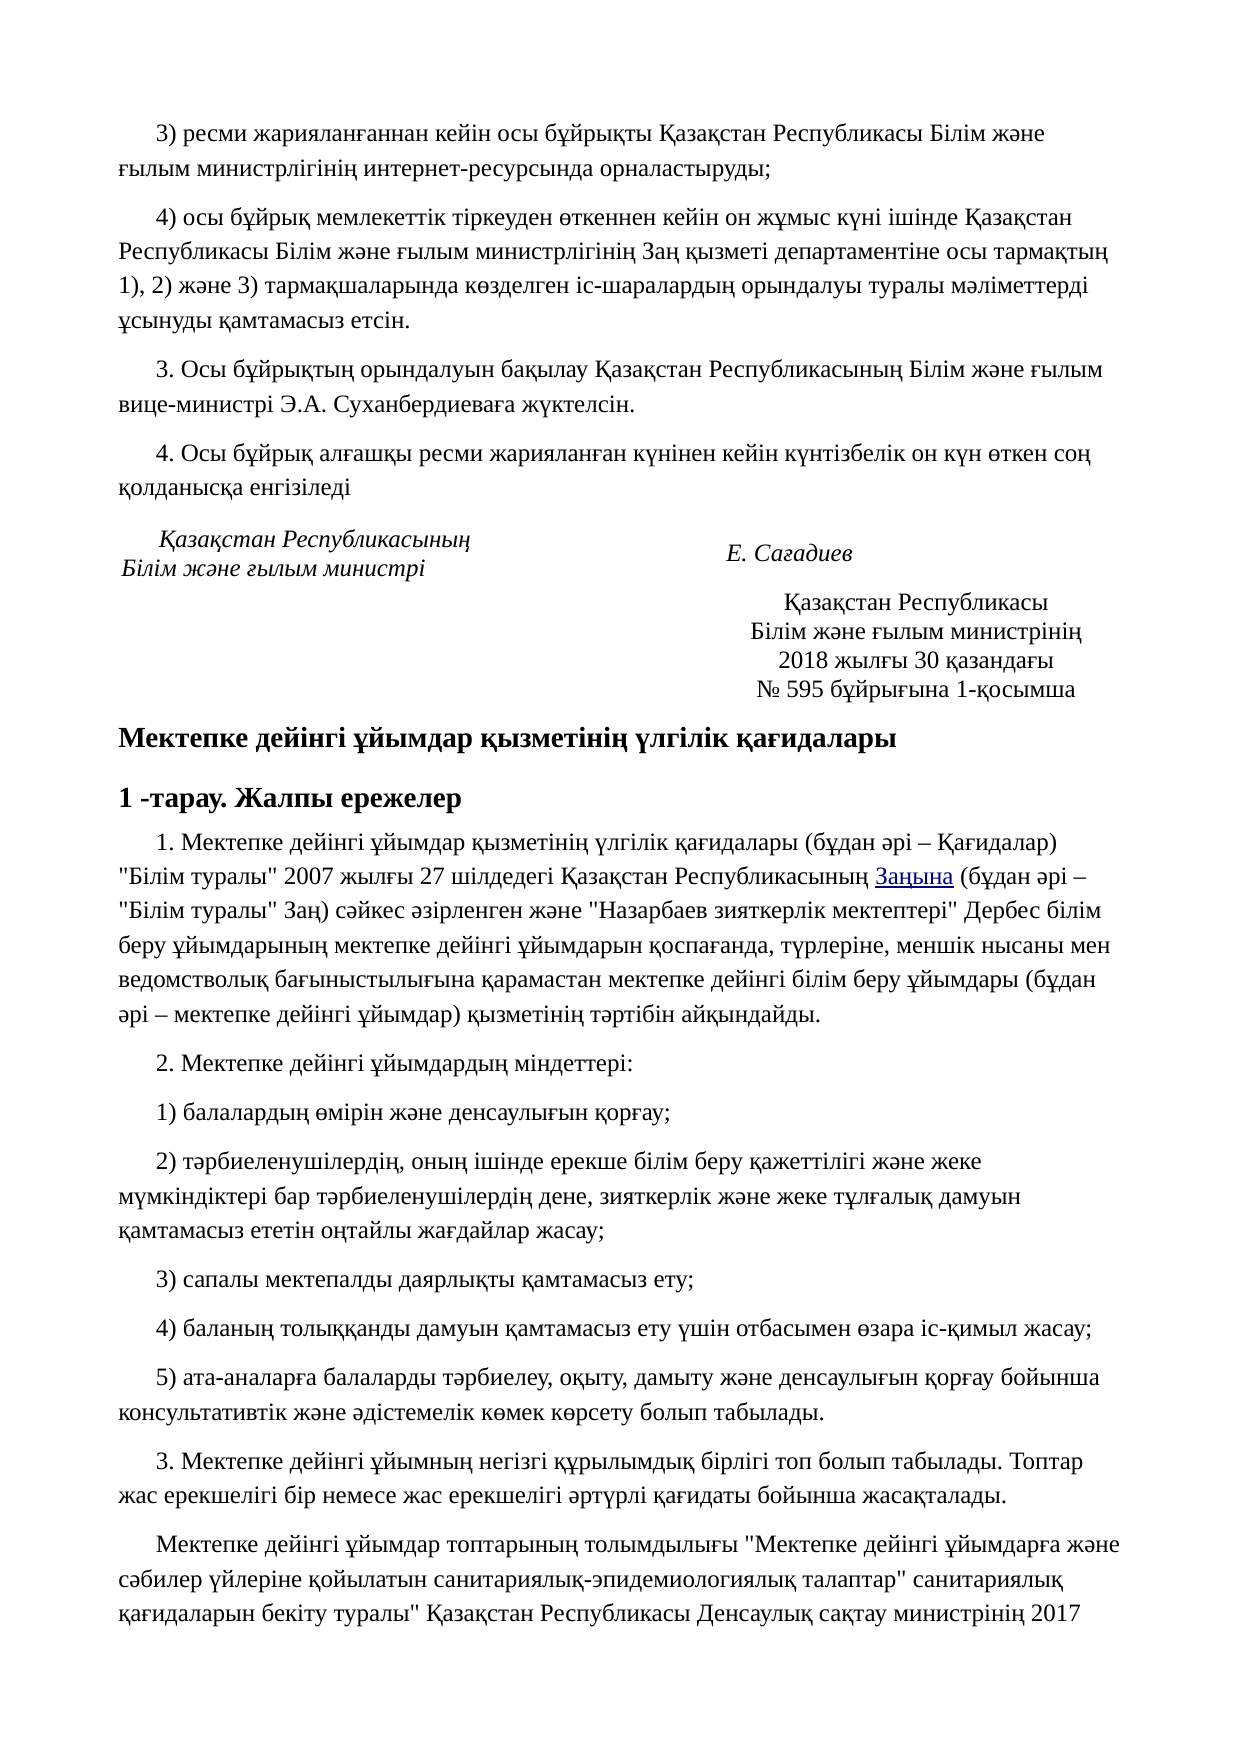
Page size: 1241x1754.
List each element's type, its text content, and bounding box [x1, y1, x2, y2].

text 1) балалардың өмірін және денсаулығын қорғау; [118, 1097, 1122, 1126]
subtitle 1 -тарау. Жалпы ережелер [118, 781, 1122, 814]
text 5) ата-аналарға балаларды тәрбиелеу, оқыту, дамыту және денсаулығын қорғау бойынша консультативтік және әдістемелік көмек көрсету болып табылады. [118, 1362, 1122, 1426]
text 2) тәрбиеленушілердің, оның ішінде ерекше білім беру қажеттілігі және жеке мүмкіндіктері бар тәрбиеленушілердің дене, зияткерлік және жеке тұлғалық дамуын қамтамасыз ететін оңтайлы жағдайлар жасау; [118, 1146, 1122, 1244]
text 3) сапалы мектепалды даярлықты қамтамасыз ету; [118, 1264, 1122, 1293]
text 4) осы бұйрық мемлекеттік тіркеуден өткеннен кейін он жұмыс күні ішінде Қазақстан Республикасы Білім және ғылым министрлігінің Заң қызметі департаментіне осы тармақтың 1), 2) және 3) тармақшаларында көзделген іс-шаралардың орындалуы туралы мәліметтерді ұсынуды қамтамасыз етсін. [118, 202, 1122, 334]
text 3) ресми жарияланғаннан кейін осы бұйрықты Қазақстан Республикасы Білім және ғылым министрлігінің интернет-ресурсында орналастыруды; [118, 118, 1122, 181]
text 3. Осы бұйрықтың орындалуын бақылау Қазақстан Республикасының Білім және ғылым вице-министрі Э.А. Суханбердиеваға жүктелсін. [118, 354, 1122, 417]
table_header Қазақстан Республикасының Білім және ғылым министрі [118, 521, 723, 584]
subtitle Мектепке дейiнгi ұйымдар қызметiнiң үлгілік қағидалары [118, 720, 1122, 753]
text 3. Мектепке дейінгі ұйымның негізгі құрылымдық бірлігі топ болып табылады. Топтар жас ерекшелігі бір немесе жас ерекшелігі әртүрлі қағидаты бойынша жасақталады. [118, 1446, 1122, 1509]
text 2. Мектепке дейінгі ұйымдардың міндеттері: [118, 1048, 1122, 1077]
table_header [118, 585, 732, 705]
text 4. Осы бұйрық алғашқы ресми жарияланған күнінен кейін күнтізбелік он күн өткен соң қолданысқа енгізіледі [118, 438, 1122, 501]
table_header Е. Сағадиев [723, 521, 1056, 584]
text 1. Мектепке дейінгі ұйымдар қызметiнiң үлгілік қағидалары (бұдан әрi – Қағидалар) "Бiлiм туралы" 2007 жылғы 27 шілдедегі Қазақстан Республикасының Заңына (бұдан әрі – "Білім туралы" Заң) сәйкес әзiрленген және "Назарбаев зияткерлік мектептері" Дербес білім беру ұйымдарының мектепке дейінгі ұйымдарын қоспағанда, түрлеріне, меншік нысаны мен ведомстволық бағыныстылығына қарамастан мектепке дейінгі білім беру ұйымдары (бұдан әрі – мектепке дейінгі ұйымдар) қызметінiң тәртiбiн айқындайды. [118, 827, 1122, 1028]
text 4) баланың толыққанды дамуын қамтамасыз ету үшін отбасымен өзара іс-қимыл жасау; [118, 1313, 1122, 1342]
text Мектепке дейінгі ұйымдар топтарының толымдылығы "Мектепке дейінгі ұйымдарға және сәбилер үйлеріне қойылатын санитариялық-эпидемиологиялық талаптар" санитариялық қағидаларын бекіту туралы" Қазақстан Республикасы Денсаулық сақтау министрінің 2017 [118, 1529, 1122, 1627]
table_header Қазақстан Республикасы Білім және ғылым министрінің 2018 жылғы 30 қазандағы № 595 бұйрығына 1-қосымша [732, 585, 1100, 705]
